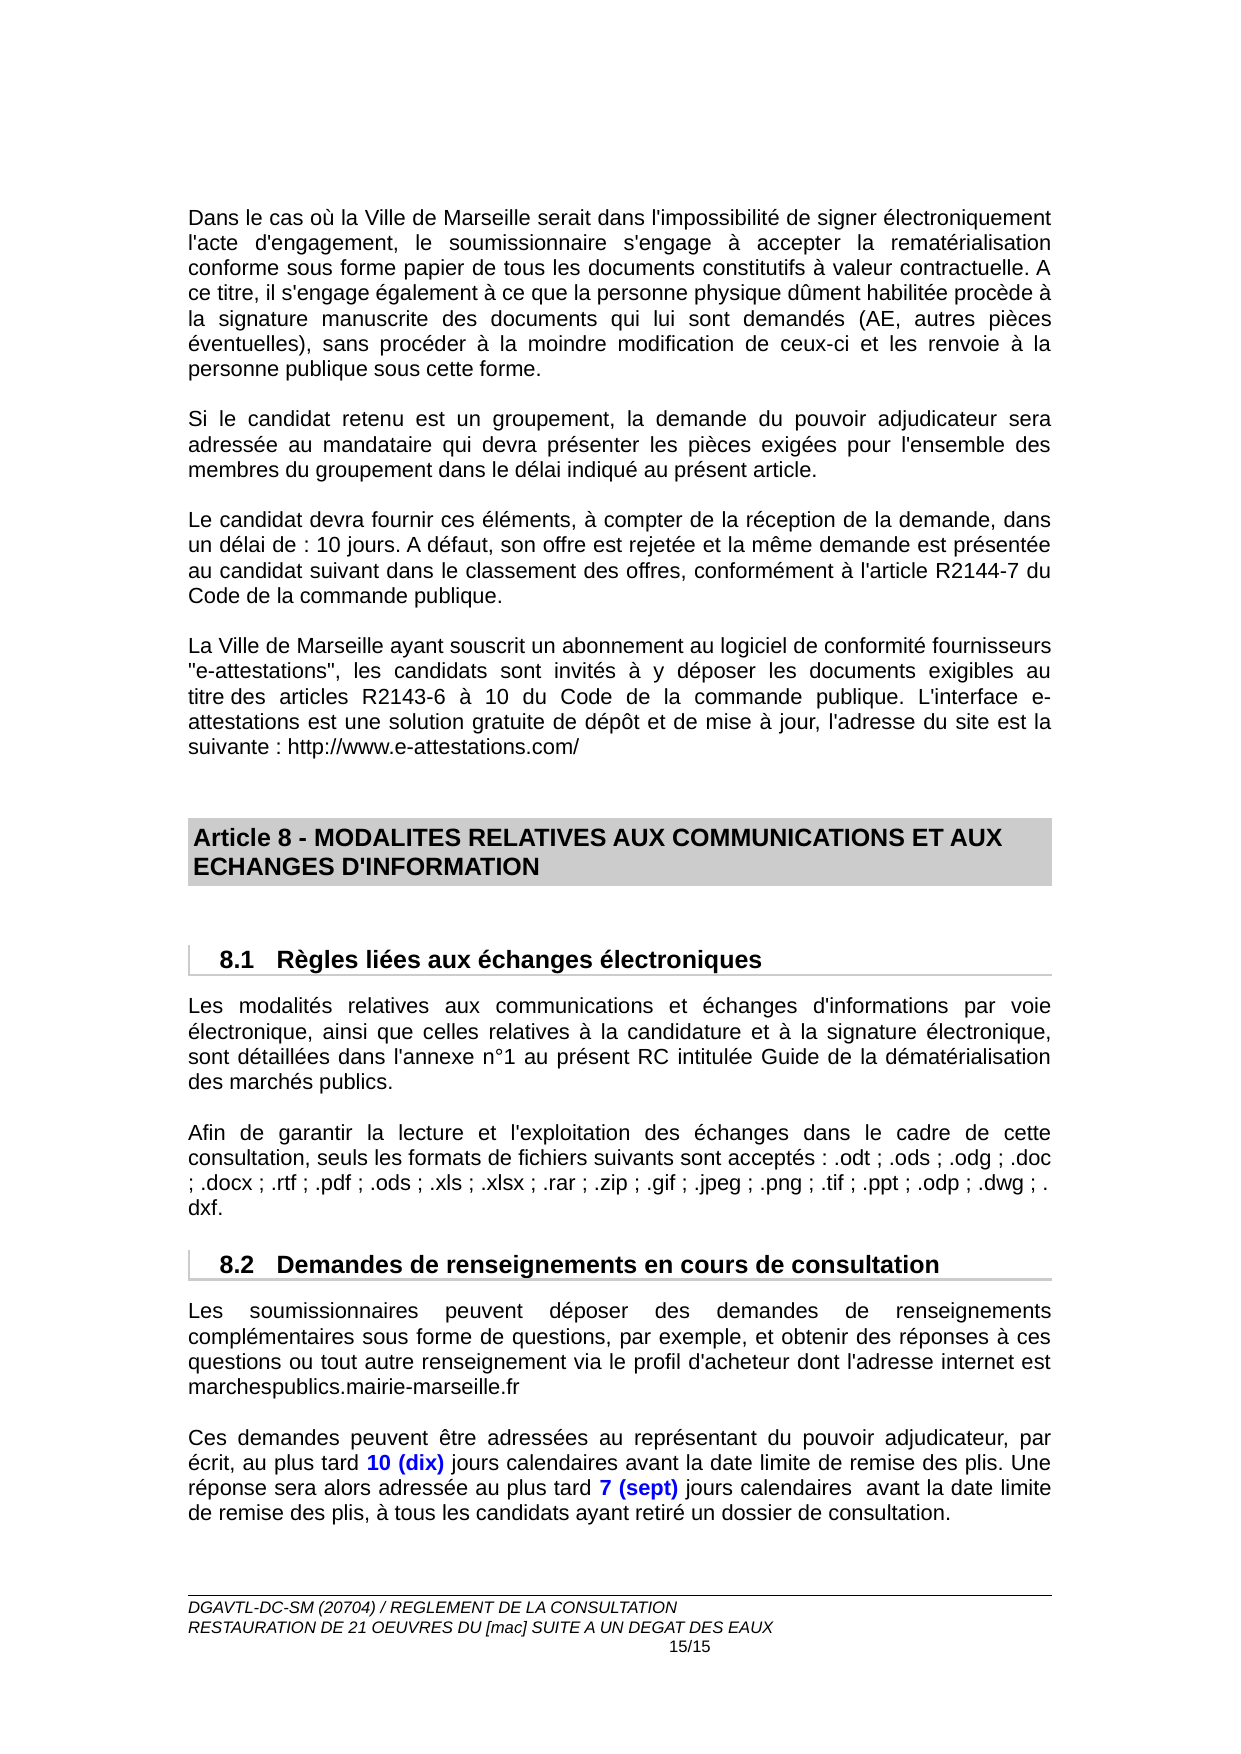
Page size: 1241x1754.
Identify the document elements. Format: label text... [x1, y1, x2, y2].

text Si le candidat retenu est un groupement, la demande du pouvoir adjudicateur sera adressée au mandataire qui devra présenter les pièces exigées pour l'ensemble des membres du groupement dans le délai indiqué au présent article. [188, 406, 1052, 482]
text Ces demandes peuvent être adressées au représentant du pouvoir adjudicateur, par écrit, au plus tard 10 (dix) jours calendaires avant la date limite de remise des plis. Une réponse sera alors adressée au plus tard 7 (sept) jours calendaires avant la date limite de remise des plis, à tous les candidats ayant retiré un dossier de consultation. [188, 1424, 1052, 1525]
text Le candidat devra fournir ces éléments, à compter de la réception de la demande, dans un délai de : 10 jours. A défaut, son offre est rejetée et la même demande est présentée au candidat suivant dans le classement des offres, conformément à l'article R2144-7 du Code de la commande publique. [188, 507, 1052, 608]
text Afin de garantir la lecture et l'exploitation des échanges dans le cadre de cette consultation, seuls les formats de fichiers suivants sont acceptés : .odt ; .ods ; .odg ; .doc ; .docx ; .rtf ; .pdf ; .ods ; .xls ; .xlsx ; .rar ; .zip ; .gif ; .jpeg ; .png ; .tif ; .ppt ; .odp ; .dwg ; .dxf. [188, 1119, 1052, 1220]
subtitle Règles liées aux échanges électroniques [190, 945, 1052, 974]
text Dans le cas où la Ville de Marseille serait dans l'impossibilité de signer électroniquement l'acte d'engagement, le soumissionnaire s'engage à accepter la rematérialisation conforme sous forme papier de tous les documents constitutifs à valeur contractuelle. A ce titre, il s'engage également à ce que la personne physique dûment habilitée procède à la signature manuscrite des documents qui lui sont demandés (AE, autres pièces éventuelles), sans procéder à la moindre modification de ceux-ci et les renvoie à la personne publique sous cette forme. [188, 204, 1052, 381]
text Les modalités relatives aux communications et échanges d'informations par voie électronique, ainsi que celles relatives à la candidature et à la signature électronique, sont détaillées dans l'annexe n°1 au présent RC intitulée Guide de la dématérialisation des marchés publics. [188, 993, 1052, 1094]
text Les soumissionnaires peuvent déposer des demandes de renseignements complémentaires sous forme de questions, par exemple, et obtenir des réponses à ces questions ou tout autre renseignement via le profil d'acheteur dont l'adresse internet est marchespublics.mairie-marseille.fr [188, 1298, 1052, 1399]
subtitle MODALITES RELATIVES AUX COMMUNICATIONS ET AUX ECHANGES D'INFORMATION [190, 821, 1050, 884]
text La Ville de Marseille ayant souscrit un abonnement au logiciel de conformité fournisseurs "e-attestations", les candidats sont invités à y déposer les documents exigibles au titre des articles R2143-6 à 10 du Code de la commande publique. L'interface e-attestations est une solution gratuite de dépôt et de mise à jour, l'adresse du site est la suivante : http://www.e-attestations.com/ [188, 633, 1052, 759]
subtitle Demandes de renseignements en cours de consultation [190, 1250, 1052, 1278]
